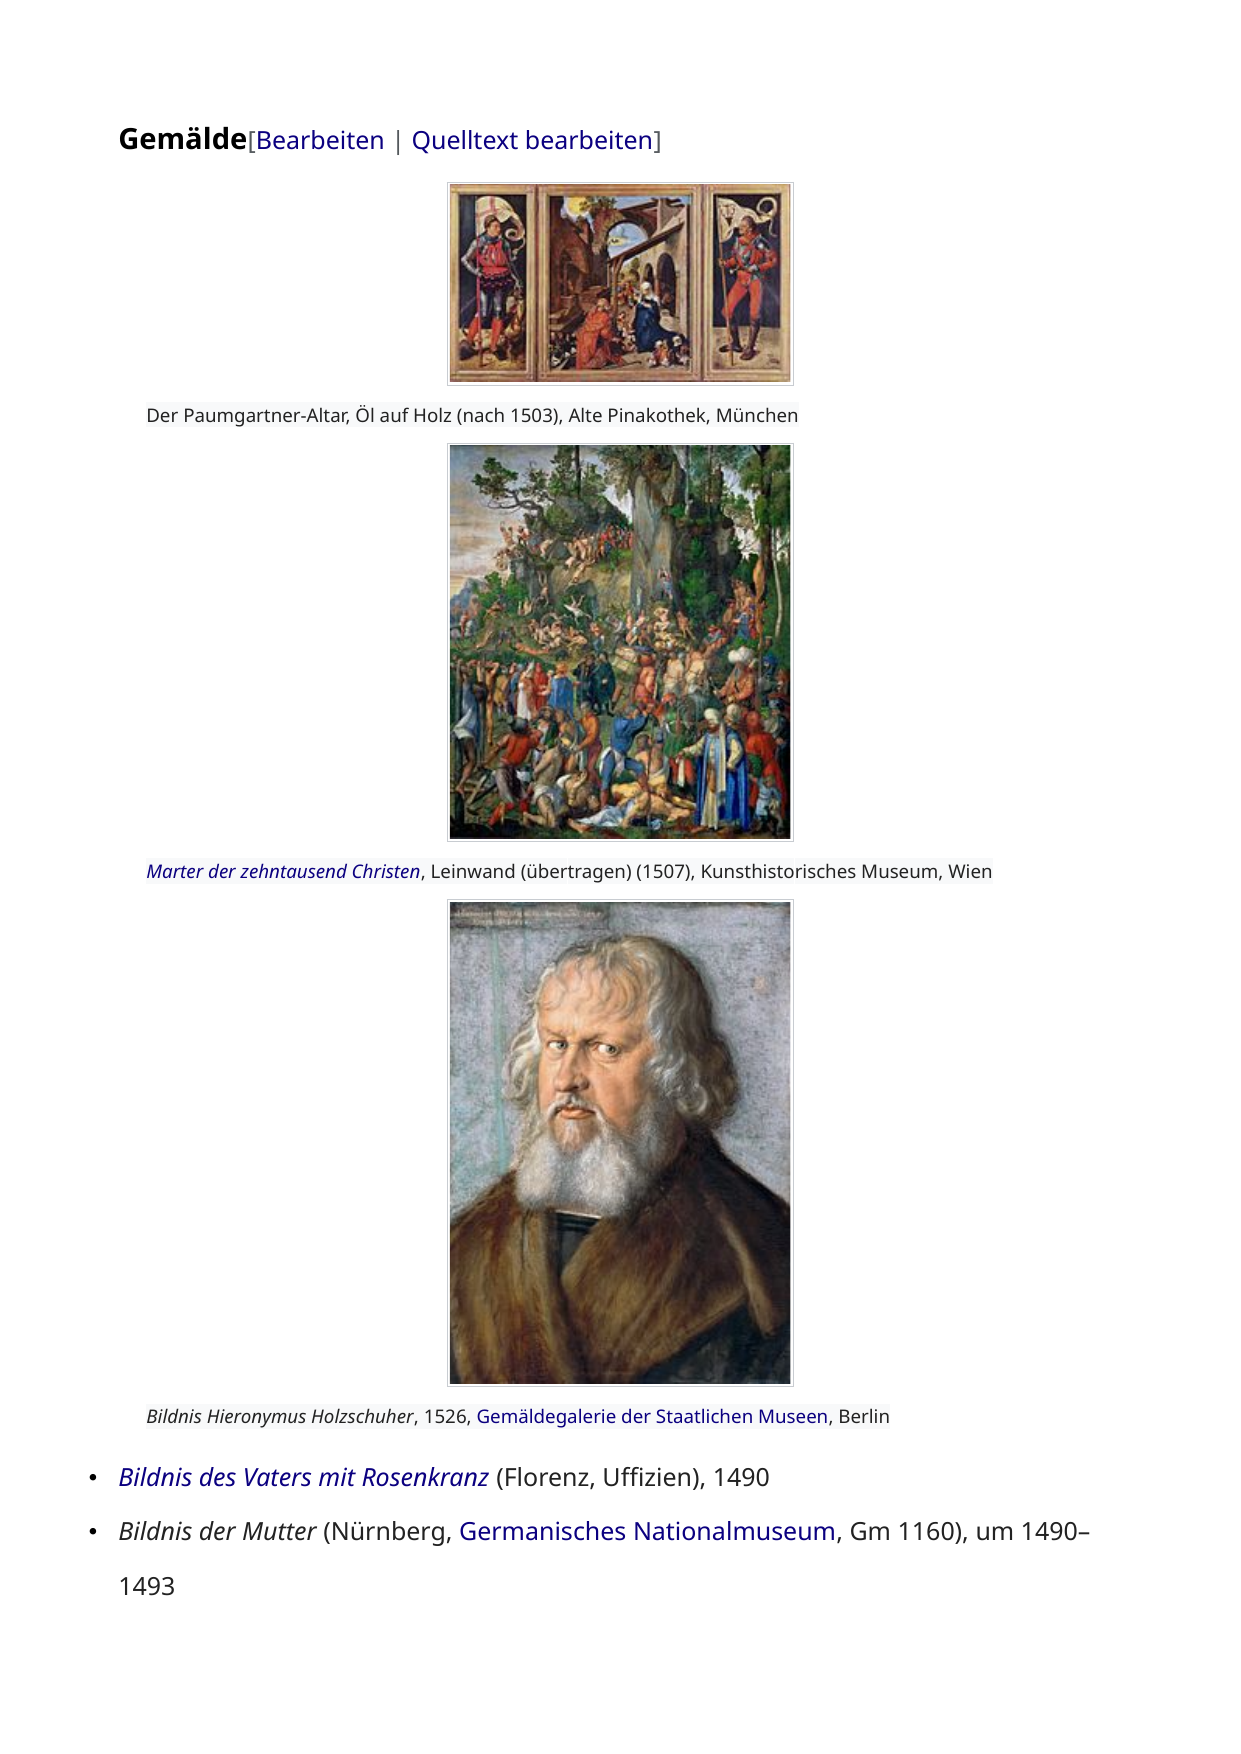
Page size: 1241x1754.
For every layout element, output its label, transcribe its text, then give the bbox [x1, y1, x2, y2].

text Der Paumgartner-Altar, Öl auf Holz (nach 1503), Alte Pinakothek, München [123, 402, 1122, 427]
picture [449, 445, 791, 839]
text Bildnis Hieronymus Holzschuher, 1526, Gemäldegalerie der Staatlichen Museen, Berlin [123, 1404, 1122, 1429]
list Bildnis des Vaters mit Rosenkranz (Florenz, Uffizien), 1490 [118, 1459, 1122, 1493]
list Bildnis der Mutter (Nürnberg, Germanisches Nationalmuseum, Gm 1160), um 1490–1493 [118, 1514, 1122, 1602]
text Marter der zehntausend Christen, Leinwand (über­tragen) (1507), Kunst­histo­ri­sches Museum, Wien [123, 858, 1122, 884]
subtitle Gemälde[Bearbeiten | Quelltext bearbeiten] [118, 118, 1122, 158]
picture [449, 902, 791, 1384]
picture [449, 184, 791, 382]
